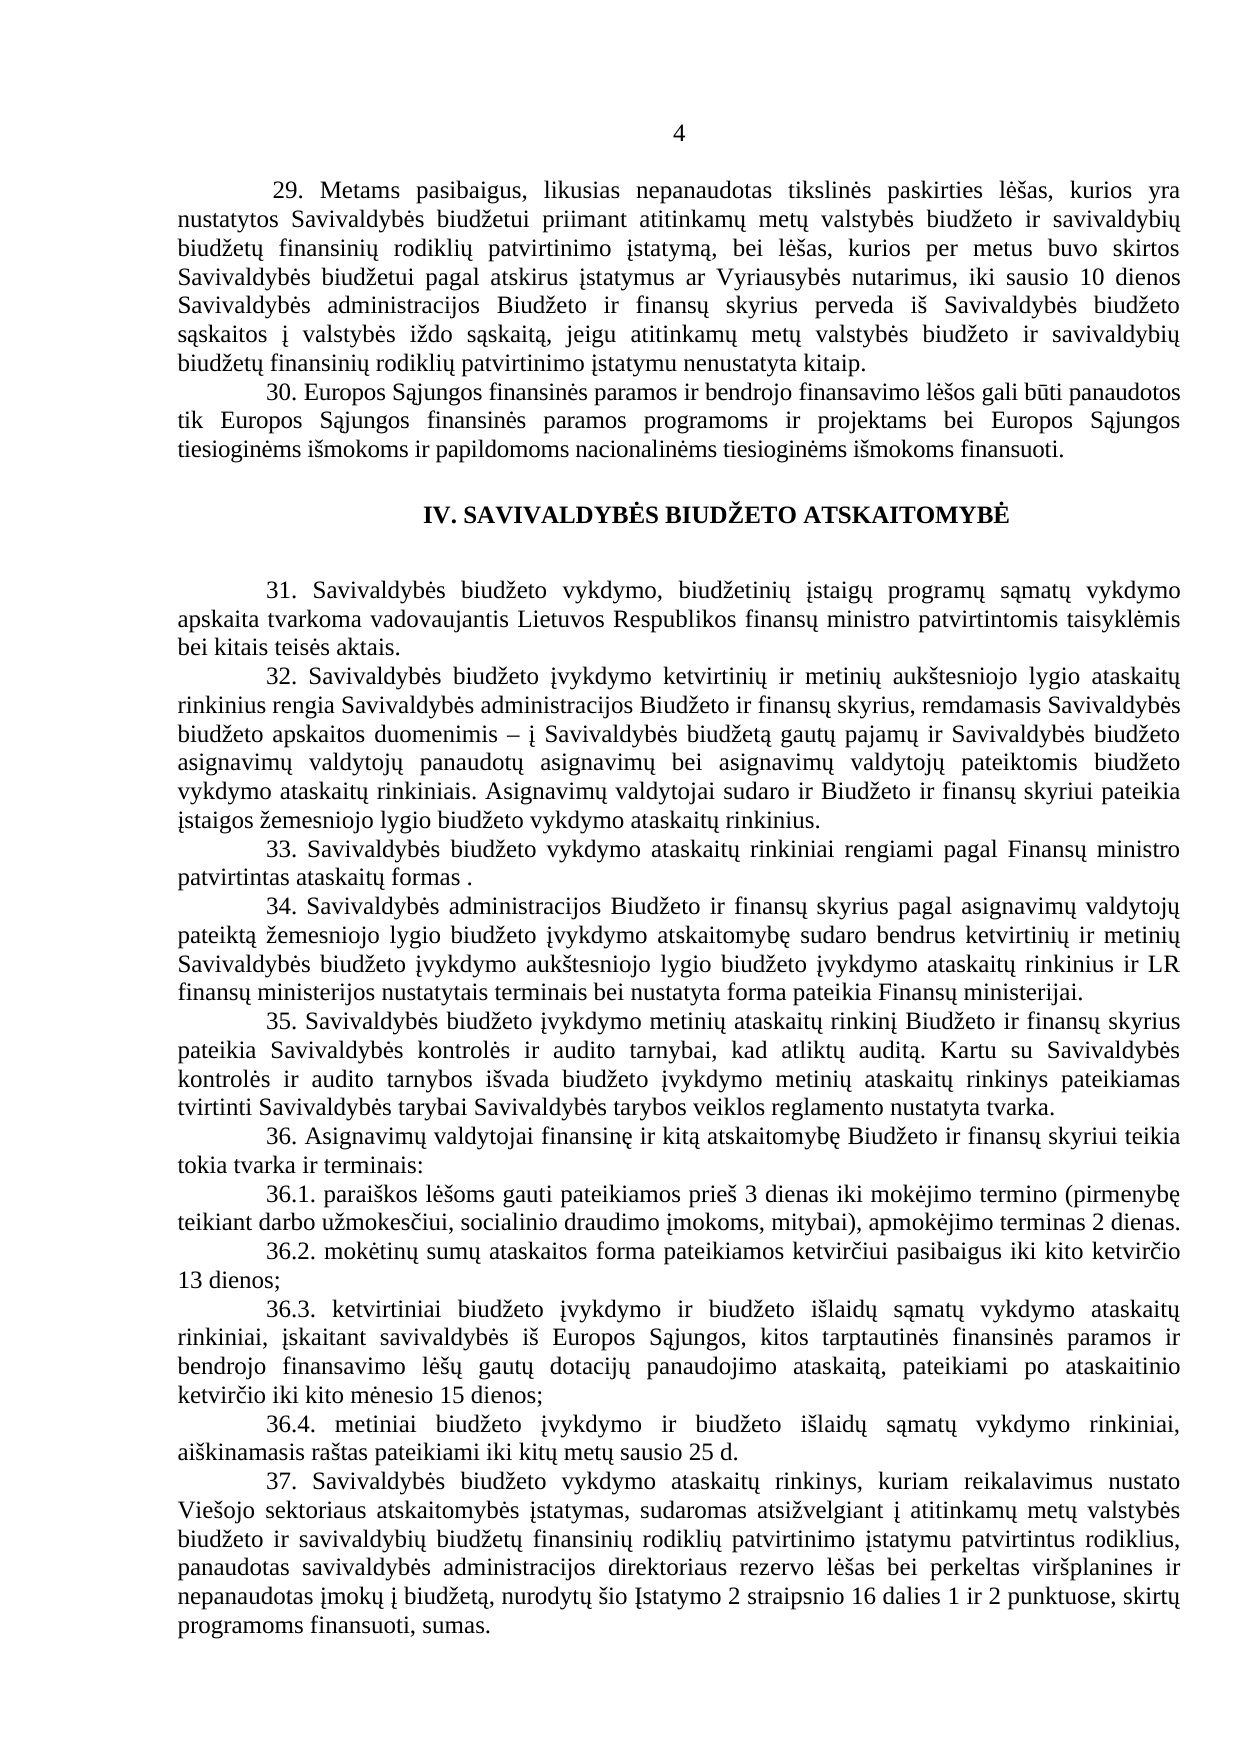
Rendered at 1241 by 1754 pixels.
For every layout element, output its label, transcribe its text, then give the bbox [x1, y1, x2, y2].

text 30. Europos Sąjungos finansinės paramos ir bendrojo finansavimo lėšos gali būti panaudotos tik Europos Sąjungos finansinės paramos programoms ir projektams bei Europos Sąjungos tiesioginėms išmokoms ir papildomoms nacionalinėms tiesioginėms išmokoms finansuoti. [177, 377, 1181, 463]
text 37. Savivaldybės biudžeto vykdymo ataskaitų rinkinys, kuriam reikalavimus nustato Viešojo sektoriaus atskaitomybės įstatymas, sudaromas atsižvelgiant į atitinkamų metų valstybės biudžeto ir savivaldybių biudžetų finansinių rodiklių patvirtinimo įstatymu patvirtintus rodiklius, panaudotas savivaldybės administracijos direktoriaus rezervo lėšas bei perkeltas viršplanines ir nepanaudotas įmokų į biudžetą, nurodytų šio Įstatymo 2 straipsnio 16 dalies 1 ir 2 punktuose, skirtų programoms finansuoti, sumas. [177, 1466, 1181, 1639]
text 36.2. mokėtinų sumų ataskaitos forma pateikiamos ketvirčiui pasibaigus iki kito ketvirčio 13 dienos; [177, 1236, 1181, 1294]
text 33. Savivaldybės biudžeto vykdymo ataskaitų rinkiniai rengiami pagal Finansų ministro patvirtintas ataskaitų formas . [177, 834, 1181, 891]
text 32. Savivaldybės biudžeto įvykdymo ketvirtinių ir metinių aukštesniojo lygio ataskaitų rinkinius rengia Savivaldybės administracijos Biudžeto ir finansų skyrius, remdamasis Savivaldybės biudžeto apskaitos duomenimis – į Savivaldybės biudžetą gautų pajamų ir Savivaldybės biudžeto asignavimų valdytojų panaudotų asignavimų bei asignavimų valdytojų pateiktomis biudžeto vykdymo ataskaitų rinkiniais. Asignavimų valdytojai sudaro ir Biudžeto ir finansų skyriui pateikia įstaigos žemesniojo lygio biudžeto vykdymo ataskaitų rinkinius. [177, 661, 1181, 834]
text 34. Savivaldybės administracijos Biudžeto ir finansų skyrius pagal asignavimų valdytojų pateiktą žemesniojo lygio biudžeto įvykdymo atskaitomybę sudaro bendrus ketvirtinių ir metinių Savivaldybės biudžeto įvykdymo aukštesniojo lygio biudžeto įvykdymo ataskaitų rinkinius ir LR finansų ministerijos nustatytais terminais bei nustatyta forma pateikia Finansų ministerijai. [177, 891, 1181, 1006]
text 36.1. paraiškos lėšoms gauti pateikiamos prieš 3 dienas iki mokėjimo termino (pirmenybę teikiant darbo užmokesčiui, socialinio draudimo įmokoms, mitybai), apmokėjimo terminas 2 dienas. [177, 1179, 1181, 1236]
text IV. SAVIVALDYBĖS BIUDŽETO ATSKAITOMYBĖ [177, 500, 1181, 529]
text 35. Savivaldybės biudžeto įvykdymo metinių ataskaitų rinkinį Biudžeto ir finansų skyrius pateikia Savivaldybės kontrolės ir audito tarnybai, kad atliktų auditą. Kartu su Savivaldybės kontrolės ir audito tarnybos išvada biudžeto įvykdymo metinių ataskaitų rinkinys pateikiamas tvirtinti Savivaldybės tarybai Savivaldybės tarybos veiklos reglamento nustatyta tvarka. [177, 1006, 1181, 1121]
text 31. Savivaldybės biudžeto vykdymo, biudžetinių įstaigų programų sąmatų vykdymo apskaita tvarkoma vadovaujantis Lietuvos Respublikos finansų ministro patvirtintomis taisyklėmis bei kitais teisės aktais. [177, 575, 1181, 661]
text 36. Asignavimų valdytojai finansinę ir kitą atskaitomybę Biudžeto ir finansų skyriui teikia tokia tvarka ir terminais: [177, 1121, 1181, 1179]
text 29. Metams pasibaigus, likusias nepanaudotas tikslinės paskirties lėšas, kurios yra nustatytos Savivaldybės biudžetui priimant atitinkamų metų valstybės biudžeto ir savivaldybių biudžetų finansinių rodiklių patvirtinimo įstatymą, bei lėšas, kurios per metus buvo skirtos Savivaldybės biudžetui pagal atskirus įstatymus ar Vyriausybės nutarimus, iki sausio 10 dienos Savivaldybės administracijos Biudžeto ir finansų skyrius perveda iš Savivaldybės biudžeto sąskaitos į valstybės iždo sąskaitą, jeigu atitinkamų metų valstybės biudžeto ir savivaldybių biudžetų finansinių rodiklių patvirtinimo įstatymu nenustatyta kitaip. [177, 176, 1181, 377]
text 36.4. metiniai biudžeto įvykdymo ir biudžeto išlaidų sąmatų vykdymo rinkiniai, aiškinamasis raštas pateikiami iki kitų metų sausio 25 d. [177, 1409, 1181, 1466]
text 36.3. ketvirtiniai biudžeto įvykdymo ir biudžeto išlaidų sąmatų vykdymo ataskaitų rinkiniai, įskaitant savivaldybės iš Europos Sąjungos, kitos tarptautinės finansinės paramos ir bendrojo finansavimo lėšų gautų dotacijų panaudojimo ataskaitą, pateikiami po ataskaitinio ketvirčio iki kito mėnesio 15 dienos; [177, 1294, 1181, 1409]
